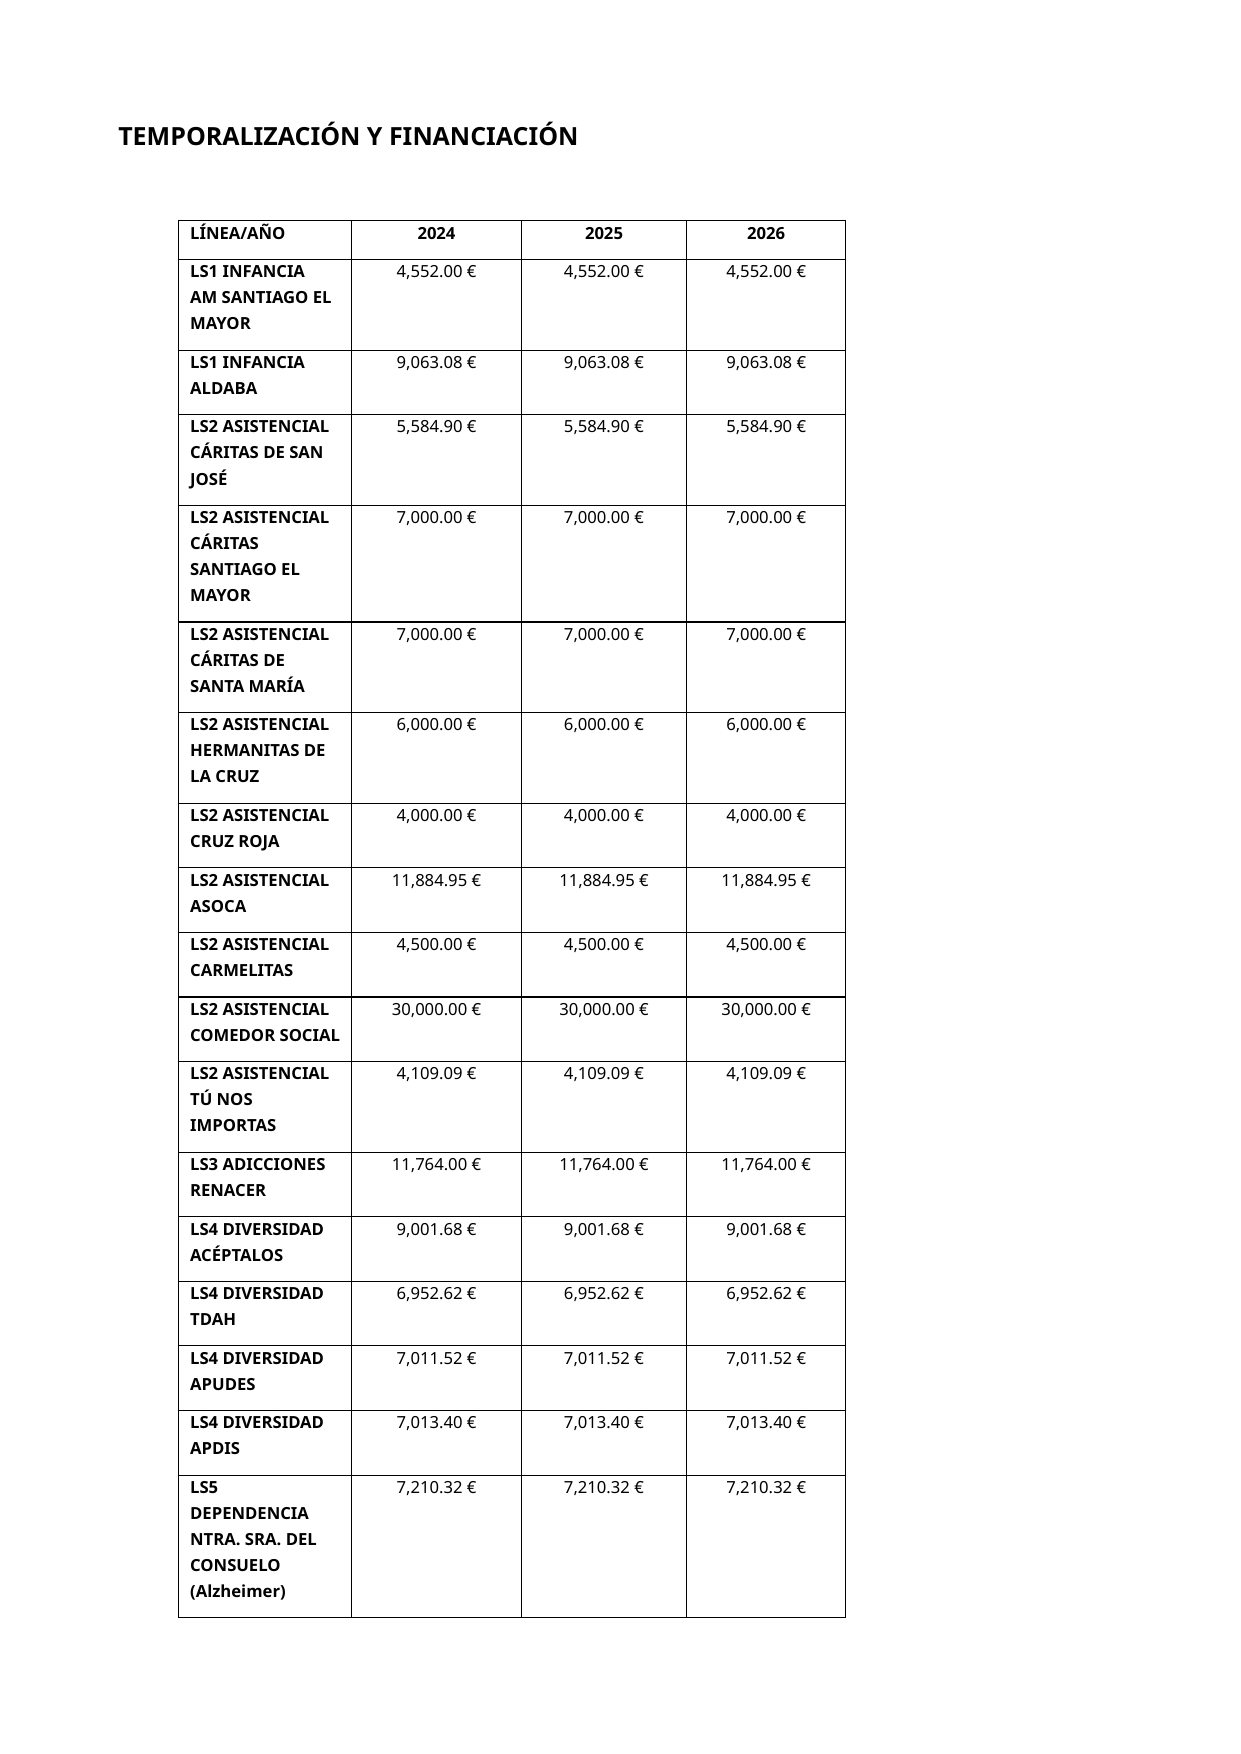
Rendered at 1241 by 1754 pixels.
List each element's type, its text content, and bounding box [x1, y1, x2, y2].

table_cell 9.063,08 € [352, 351, 521, 414]
table_cell 6.952,62 € [687, 1282, 845, 1345]
table_cell LS4 DIVERSIDAD APDIS [179, 1411, 351, 1474]
table_cell 5.584,90 € [522, 415, 686, 505]
table_cell 7.210,32 € [522, 1476, 686, 1617]
table_cell 7.011,52 € [687, 1346, 845, 1410]
table_cell LS2 ASISTENCIAL CRUZ ROJA [179, 804, 351, 867]
table_cell LS2 ASISTENCIAL TÚ NOS IMPORTAS [179, 1062, 351, 1152]
table_cell 9.063,08 € [687, 351, 845, 414]
table_cell 6.000,00 € [687, 713, 845, 803]
table_cell 11.884,95 € [522, 868, 686, 932]
table_cell 30.000,00 € [687, 998, 845, 1061]
table_cell 11.884,95 € [352, 868, 521, 932]
table_header LÍNEA/AÑO [179, 221, 351, 259]
table_cell LS2 ASISTENCIAL COMEDOR SOCIAL [179, 998, 351, 1061]
table_cell LS2 ASISTENCIAL CÁRITAS DE SAN JOSÉ [179, 415, 351, 505]
table_cell 4.552,00 € [522, 260, 686, 349]
table_cell 6.952,62 € [522, 1282, 686, 1345]
table_cell 6.000,00 € [522, 713, 686, 803]
table_cell 7.000,00 € [522, 623, 686, 712]
table_cell 4.000,00 € [687, 804, 845, 867]
table_cell 9.001,68 € [522, 1217, 686, 1281]
table_cell 7.000,00 € [352, 623, 521, 712]
table_cell 6.952,62 € [352, 1282, 521, 1345]
table_cell 9.001,68 € [687, 1217, 845, 1281]
table_cell 7.000,00 € [687, 623, 845, 712]
table_cell LS2 ASISTENCIAL CARMELITAS [179, 933, 351, 996]
table_cell 7.000,00 € [687, 506, 845, 621]
table_header 2025 [522, 221, 686, 259]
table_cell 11.764,00 € [522, 1153, 686, 1216]
table_cell 11.764,00 € [687, 1153, 845, 1216]
table_header 2026 [687, 221, 845, 259]
table_cell 7.013,40 € [687, 1411, 845, 1474]
table_cell 4.000,00 € [522, 804, 686, 867]
table_cell 4.552,00 € [687, 260, 845, 349]
table_cell 7.013,40 € [352, 1411, 521, 1474]
table_cell LS2 ASISTENCIAL CÁRITAS SANTIAGO EL MAYOR [179, 506, 351, 621]
table_cell 4.109,09 € [352, 1062, 521, 1152]
table_cell LS2 ASISTENCIAL HERMANITAS DE LA CRUZ [179, 713, 351, 803]
table_cell 4.500,00 € [522, 933, 686, 996]
table_cell 4.552,00 € [352, 260, 521, 349]
table_cell 11.764,00 € [352, 1153, 521, 1216]
table_cell 5.584,90 € [687, 415, 845, 505]
table_cell LS4 DIVERSIDAD ACÉPTALOS [179, 1217, 351, 1281]
table_cell LS1 INFANCIA ALDABA [179, 351, 351, 414]
table_cell LS3 ADICCIONES RENACER [179, 1153, 351, 1216]
table_cell 7.013,40 € [522, 1411, 686, 1474]
table_cell LS4 DIVERSIDAD TDAH [179, 1282, 351, 1345]
table_cell LS2 ASISTENCIAL CÁRITAS DE SANTA MARÍA [179, 623, 351, 712]
table_cell LS1 INFANCIA AM SANTIAGO EL MAYOR [179, 260, 351, 349]
table_cell 7.000,00 € [352, 506, 521, 621]
table_cell 4.000,00 € [352, 804, 521, 867]
table_cell 30.000,00 € [352, 998, 521, 1061]
table_cell 30.000,00 € [522, 998, 686, 1061]
table_cell 9.001,68 € [352, 1217, 521, 1281]
table_cell 7.011,52 € [352, 1346, 521, 1410]
table_cell LS5 DEPENDENCIA NTRA. SRA. DEL CONSUELO (Alzheimer) [179, 1476, 351, 1617]
table_cell 7.210,32 € [352, 1476, 521, 1617]
table_cell 9.063,08 € [522, 351, 686, 414]
table_cell 5.584,90 € [352, 415, 521, 505]
table_cell 4.109,09 € [687, 1062, 845, 1152]
table_cell 4.109,09 € [522, 1062, 686, 1152]
table_cell 11.884,95 € [687, 868, 845, 932]
table_cell 6.000,00 € [352, 713, 521, 803]
table_cell LS4 DIVERSIDAD APUDES [179, 1346, 351, 1410]
table_cell 7.011,52 € [522, 1346, 686, 1410]
table_cell 4.500,00 € [352, 933, 521, 996]
table_cell 7.210,32 € [687, 1476, 845, 1617]
text TEMPORALIZACIÓN Y FINANCIACIÓN [118, 118, 1122, 152]
table_cell 7.000,00 € [522, 506, 686, 621]
table_cell LS2 ASISTENCIAL ASOCA [179, 868, 351, 932]
table_cell 4.500,00 € [687, 933, 845, 996]
table_header 2024 [352, 221, 521, 259]
